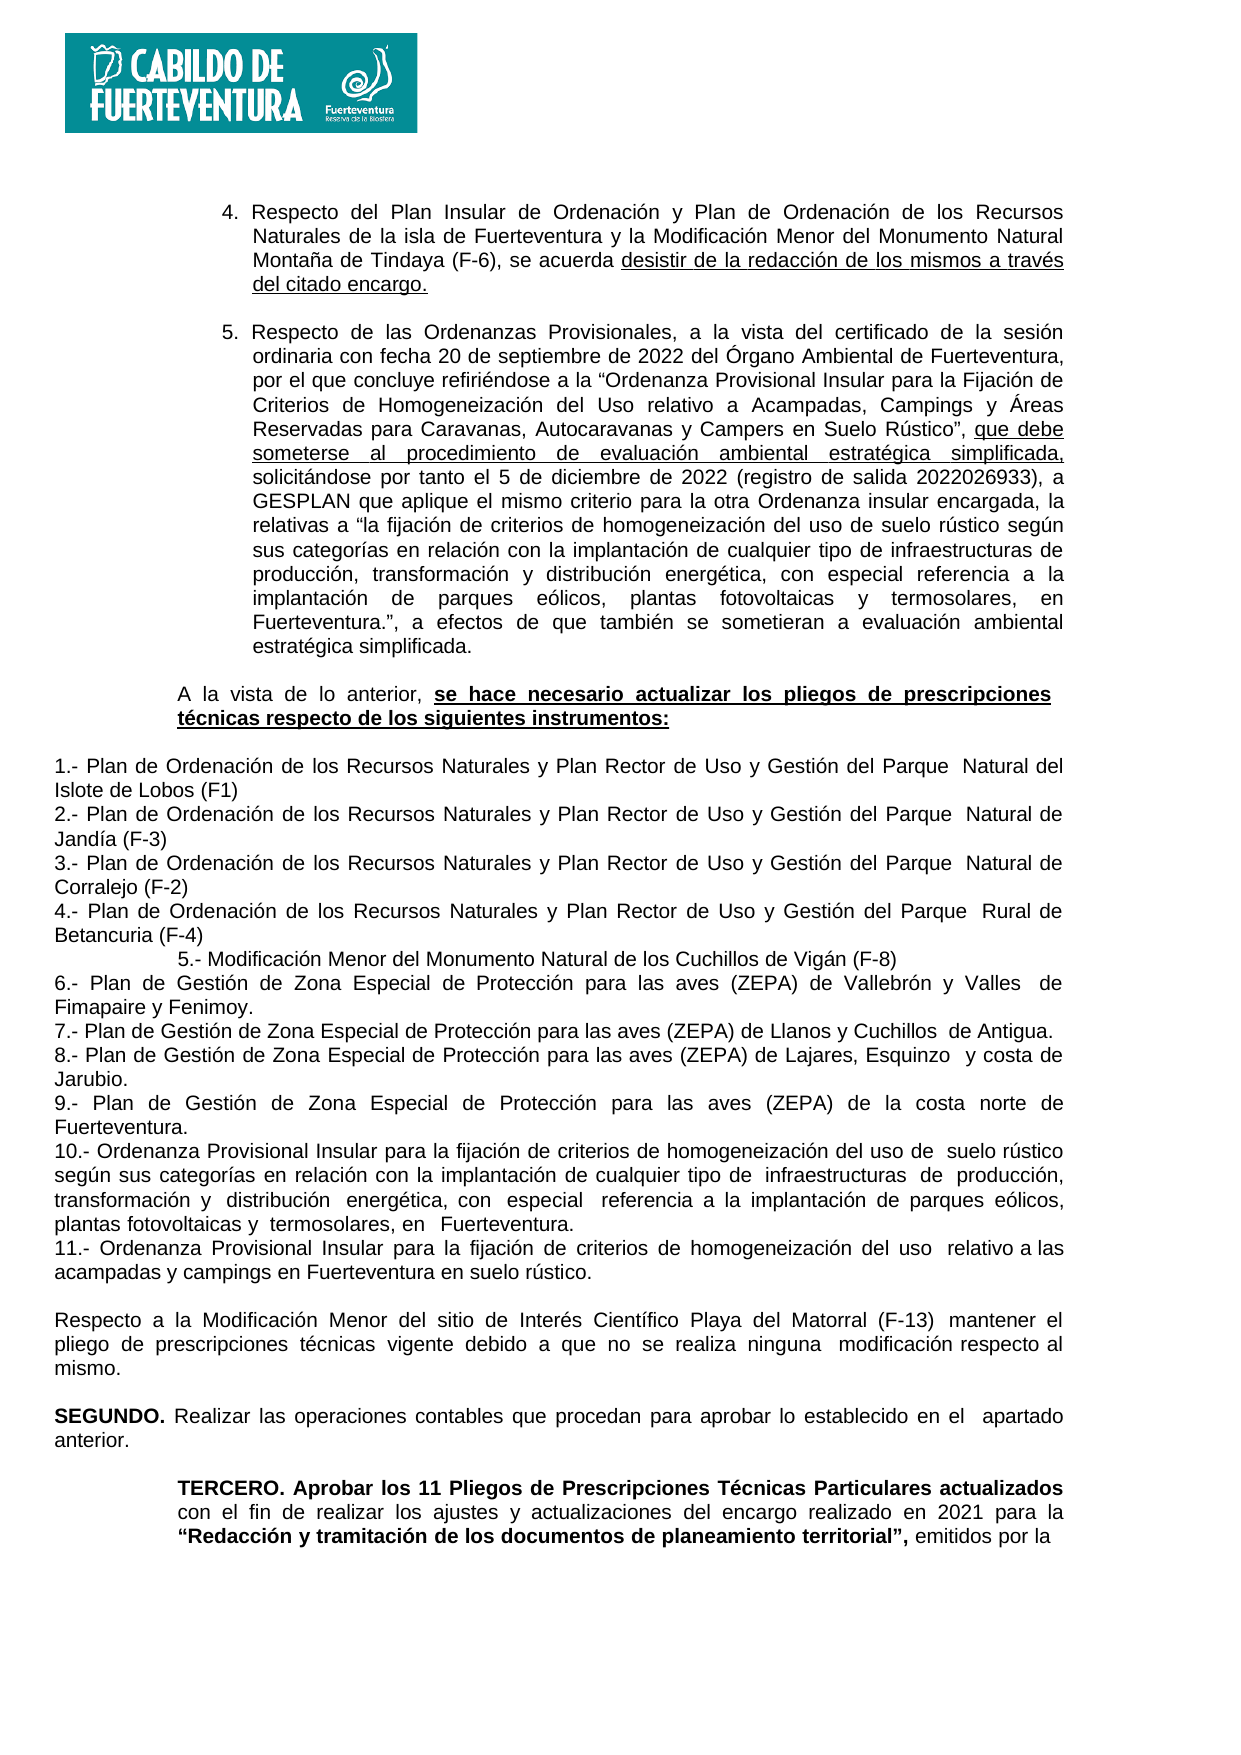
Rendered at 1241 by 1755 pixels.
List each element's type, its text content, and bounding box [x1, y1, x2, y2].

text 6.- Plan de Gestión de Zona Especial de Protección para las aves (ZEPA) de Vallebrón y Valles de Fimapaire y Fenimoy. [54, 971, 1064, 1019]
list Respecto del Plan Insular de Ordenación y Plan de Ordenación de los Recursos Naturales de la isla de Fuerteventura y la Modificación Menor del Monumento Natural Montaña de Tindaya (F-6), se acuerda desistir de la redacción de los mismos a través del citado encargo. [222, 200, 1064, 296]
text 9.- Plan de Gestión de Zona Especial de Protección para las aves (ZEPA) de la costa norte de Fuerteventura. [54, 1091, 1064, 1139]
text 10.- Ordenanza Provisional Insular para la fijación de criterios de homogeneización del uso de suelo rústico según sus categorías en relación con la implantación de cualquier tipo de infraestructuras de producción, transformación y distribución energética, con especial referencia a la implantación de parques eólicos, plantas fotovoltaicas y termosolares, en Fuerteventura. [54, 1139, 1064, 1236]
text TERCERO. Aprobar los 11 Pliegos de Prescripciones Técnicas Particulares actualizados con el fin de realizar los ajustes y actualizaciones del encargo realizado en 2021 para la “Redacción y tramitación de los documentos de planeamiento territorial”, emitidos por la [177, 1475, 1064, 1548]
text SEGUNDO. Realizar las operaciones contables que procedan para aprobar lo establecido en el apartado anterior. [54, 1404, 1064, 1452]
text 4.- Plan de Ordenación de los Recursos Naturales y Plan Rector de Uso y Gestión del Parque Rural de Betancuria (F-4) [54, 898, 1064, 947]
text 1.- Plan de Ordenación de los Recursos Naturales y Plan Rector de Uso y Gestión del Parque Natural del Islote de Lobos (F1) [54, 754, 1064, 802]
text Respecto a la Modificación Menor del sitio de Interés Científico Playa del Matorral (F-13) mantener el pliego de prescripciones técnicas vigente debido a que no se realiza ninguna modificación respecto al mismo. [54, 1308, 1064, 1380]
text 11.- Ordenanza Provisional Insular para la fijación de criterios de homogeneización del uso relativo a las acampadas y campings en Fuerteventura en suelo rústico. [54, 1236, 1064, 1284]
text 5.- Modificación Menor del Monumento Natural de los Cuchillos de Vigán (F-8) [177, 947, 1076, 971]
text 3.- Plan de Ordenación de los Recursos Naturales y Plan Rector de Uso y Gestión del Parque Natural de Corralejo (F-2) [54, 850, 1064, 898]
text A la vista de lo anterior, se hace necesario actualizar los pliegos de prescripciones técnicas respecto de los siguientes instrumentos: [177, 682, 1076, 730]
text 8.- Plan de Gestión de Zona Especial de Protección para las aves (ZEPA) de Lajares, Esquinzo y costa de Jarubio. [54, 1043, 1064, 1091]
text 7.- Plan de Gestión de Zona Especial de Protección para las aves (ZEPA) de Llanos y Cuchillos de Antigua. [54, 1019, 1063, 1043]
list Respecto de las Ordenanzas Provisionales, a la vista del certificado de la sesión ordinaria con fecha 20 de septiembre de 2022 del Órgano Ambiental de Fuerteventura, por el que concluye refiriéndose a la “Ordenanza Provisional Insular para la Fijación de Criterios de Homogeneización del Uso relativo a Acampadas, Campings y Áreas Reservadas para Caravanas, Autocaravanas y Campers en Suelo Rústico”, que debe someterse al procedimiento de evaluación ambiental estratégica simplificada, solicitándose por tanto el 5 de diciembre de 2022 (registro de salida 2022026933), a GESPLAN que aplique el mismo criterio para la otra Ordenanza insular encargada, la relativas a “la fijación de criterios de homogeneización del uso de suelo rústico según sus categorías en relación con la implantación de cualquier tipo de infraestructuras de producción, transformación y distribución energética, con especial referencia a la implantación de parques eólicos, plantas fotovoltaicas y termosolares, en Fuerteventura.”, a efectos de que también se sometieran a evaluación ambiental estratégica simplificada. [222, 320, 1064, 658]
text 2.- Plan de Ordenación de los Recursos Naturales y Plan Rector de Uso y Gestión del Parque Natural de Jandía (F-3) [54, 802, 1064, 850]
